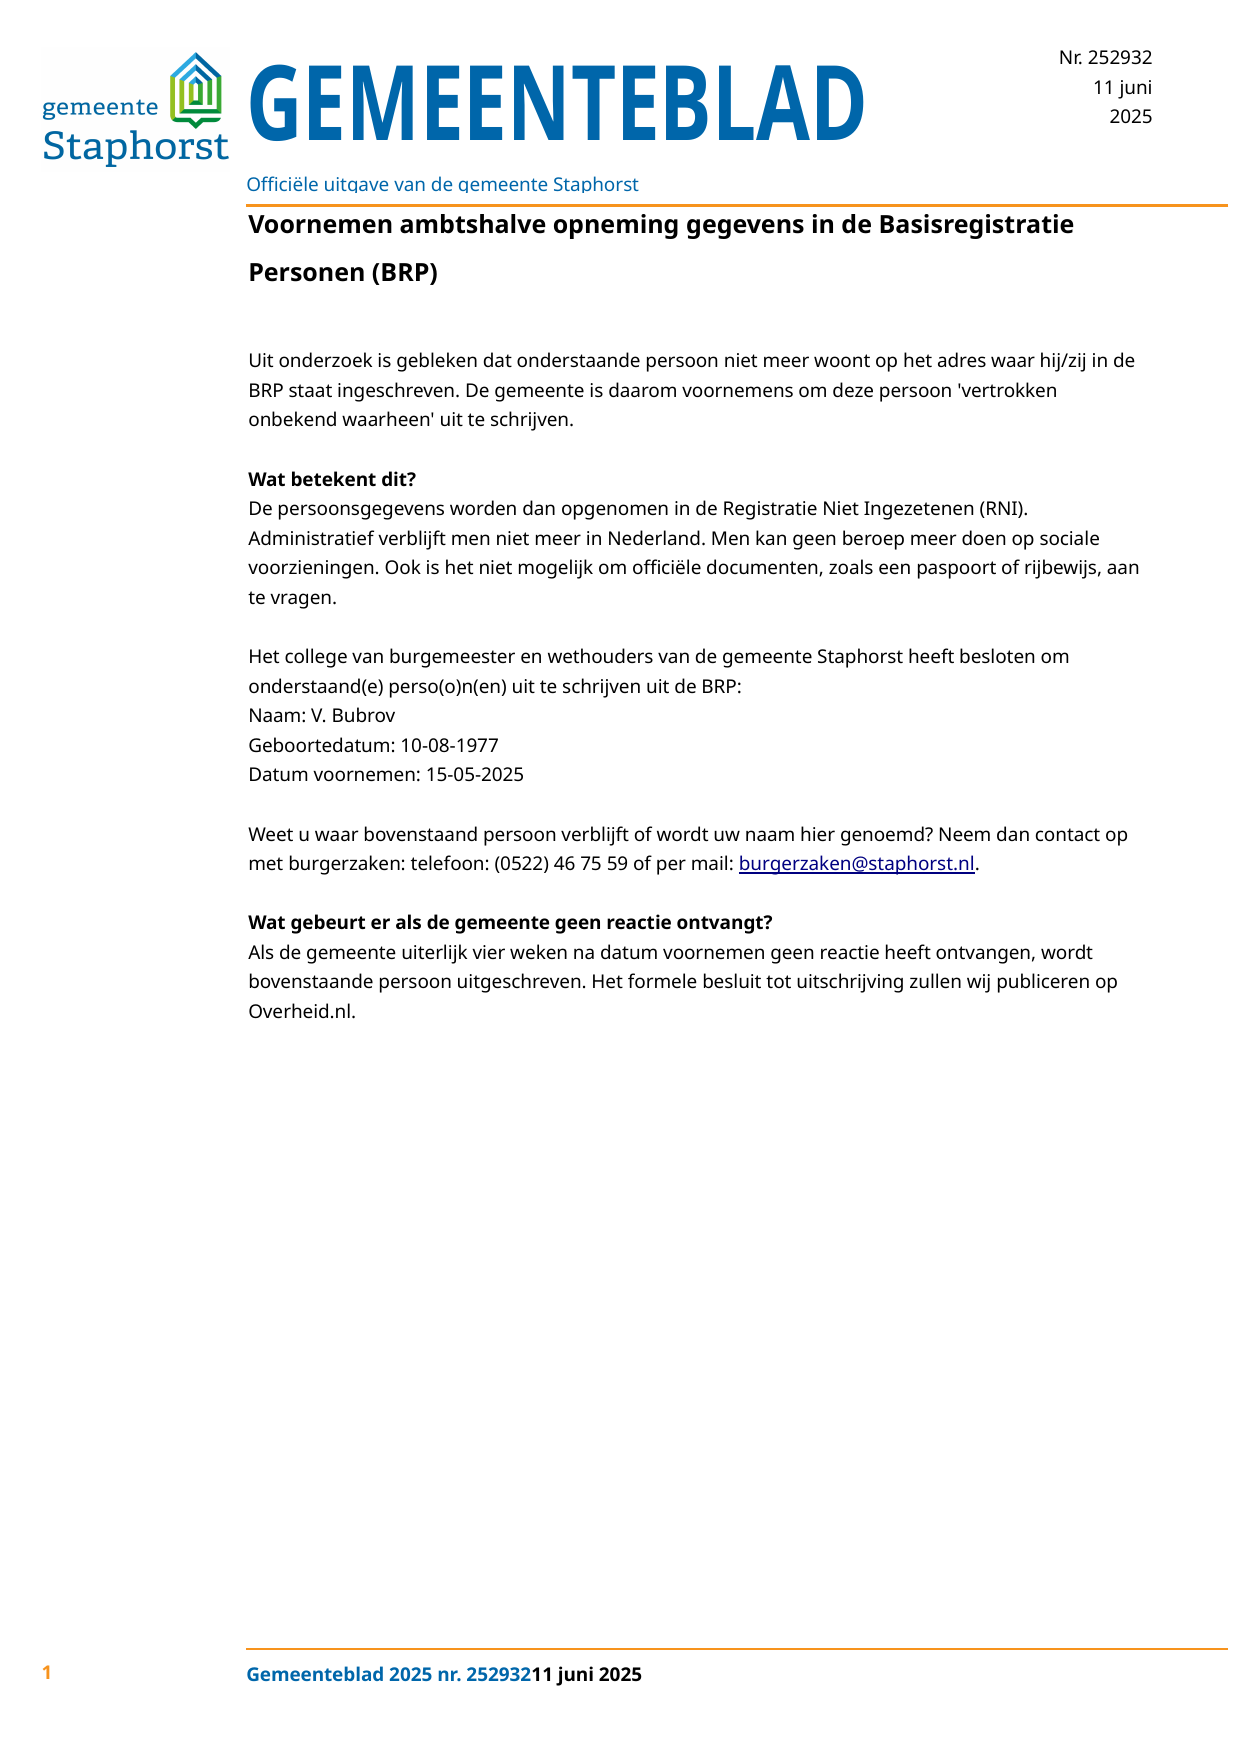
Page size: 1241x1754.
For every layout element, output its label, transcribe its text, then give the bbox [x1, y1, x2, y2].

text Datum voornemen: 15-05-2025 [248, 762, 1152, 787]
picture [41, 47, 231, 172]
text Naam: V. Bubrov [248, 702, 1152, 728]
text Voornemen ambtshalve opneming gegevens in de Basisregistratie Personen (BRP) [248, 207, 1152, 288]
text Wat betekent dit? [248, 466, 1152, 492]
text Als de gemeente uiterlijk vier weken na datum voornemen geen reactie heeft ontvangen, wordt bovenstaande persoon uitgeschreven. Het formele besluit tot uitschrijving zullen wij publiceren op Overheid.nl. [248, 939, 1152, 1024]
text Geboortedatum: 10-08-1977 [248, 732, 1152, 758]
text Weet u waar bovenstaand persoon verblijft of wordt uw naam hier genoemd? Neem dan contact op met burgerzaken: telefoon: (0522) 46 75 59 of per mail: burgerzaken@staphorst.nl. [248, 821, 1152, 876]
text Wat gebeurt er als de gemeente geen reactie ontvangt? [248, 909, 1152, 935]
text Het college van burgemeester en wethouders van de gemeente Staphorst heeft besloten om onderstaand(e) perso(o)n(en) uit te schrijven uit de BRP: [248, 643, 1152, 699]
text De persoonsgegevens worden dan opgenomen in de Registratie Niet Ingezetenen (RNI). Administratief verblijft men niet meer in Nederland. Men kan geen beroep meer doen op sociale voorzieningen. Ook is het niet mogelijk om officiële documenten, zoals een paspoort of rijbewijs, aan te vragen. [248, 495, 1152, 610]
text Uit onderzoek is gebleken dat onderstaande persoon niet meer woont op het adres waar hij/zij in de BRP staat ingeschreven. De gemeente is daarom voornemens om deze persoon 'vertrokken onbekend waarheen' uit te schrijven. [248, 347, 1152, 432]
